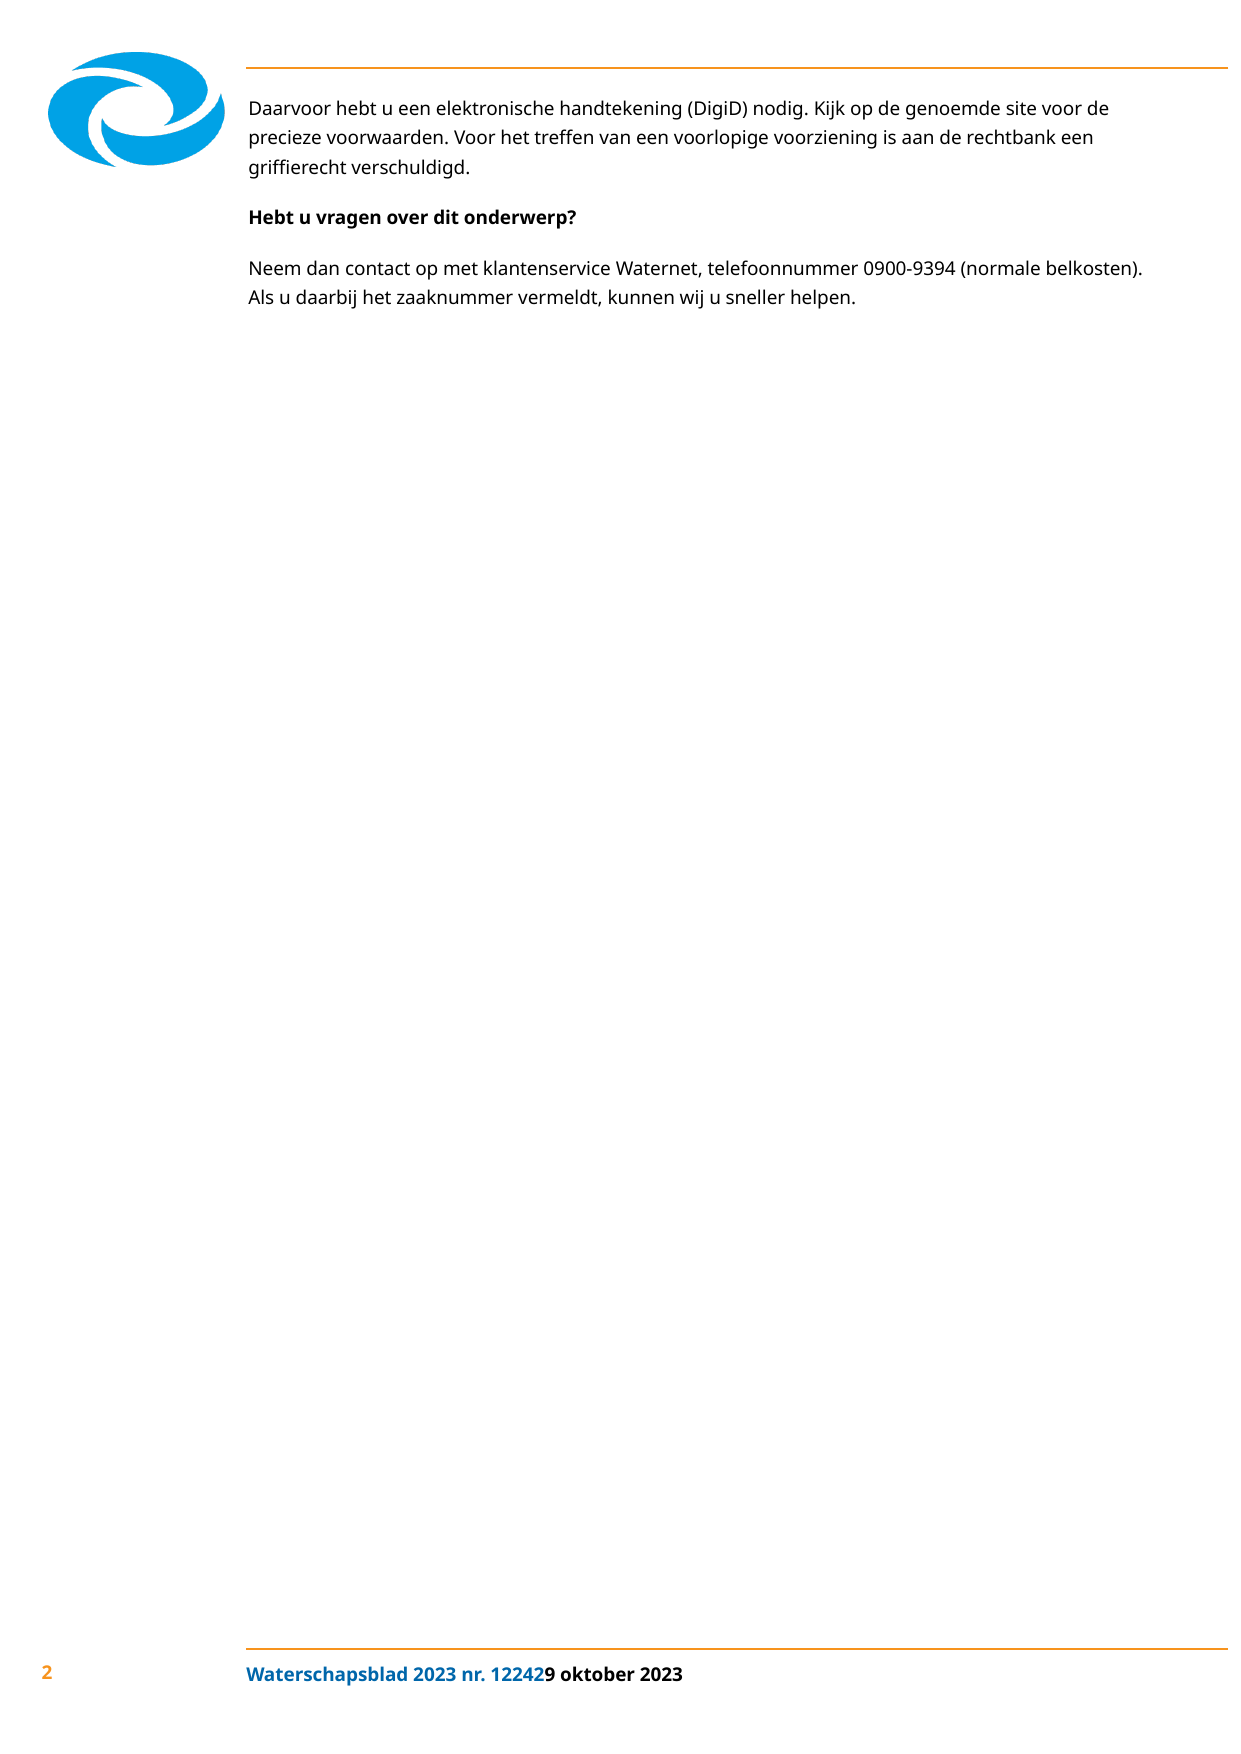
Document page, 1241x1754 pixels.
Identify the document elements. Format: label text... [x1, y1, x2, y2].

text Hebt u vragen over dit onderwerp? [248, 204, 1152, 230]
text Daarvoor hebt u een elektronische handtekening (DigiD) nodig. Kijk op de genoemde site voor de precieze voorwaarden. Voor het treffen van een voorlopige voorziening is aan de rechtbank een griffierecht verschuldigd. [248, 95, 1152, 180]
text Neem dan contact op met klantenservice Waternet, telefoonnummer 0900-9394 (normale belkosten). Als u daarbij het zaaknummer vermeldt, kunnen wij u sneller helpen. [248, 255, 1152, 310]
picture [41, 47, 231, 172]
